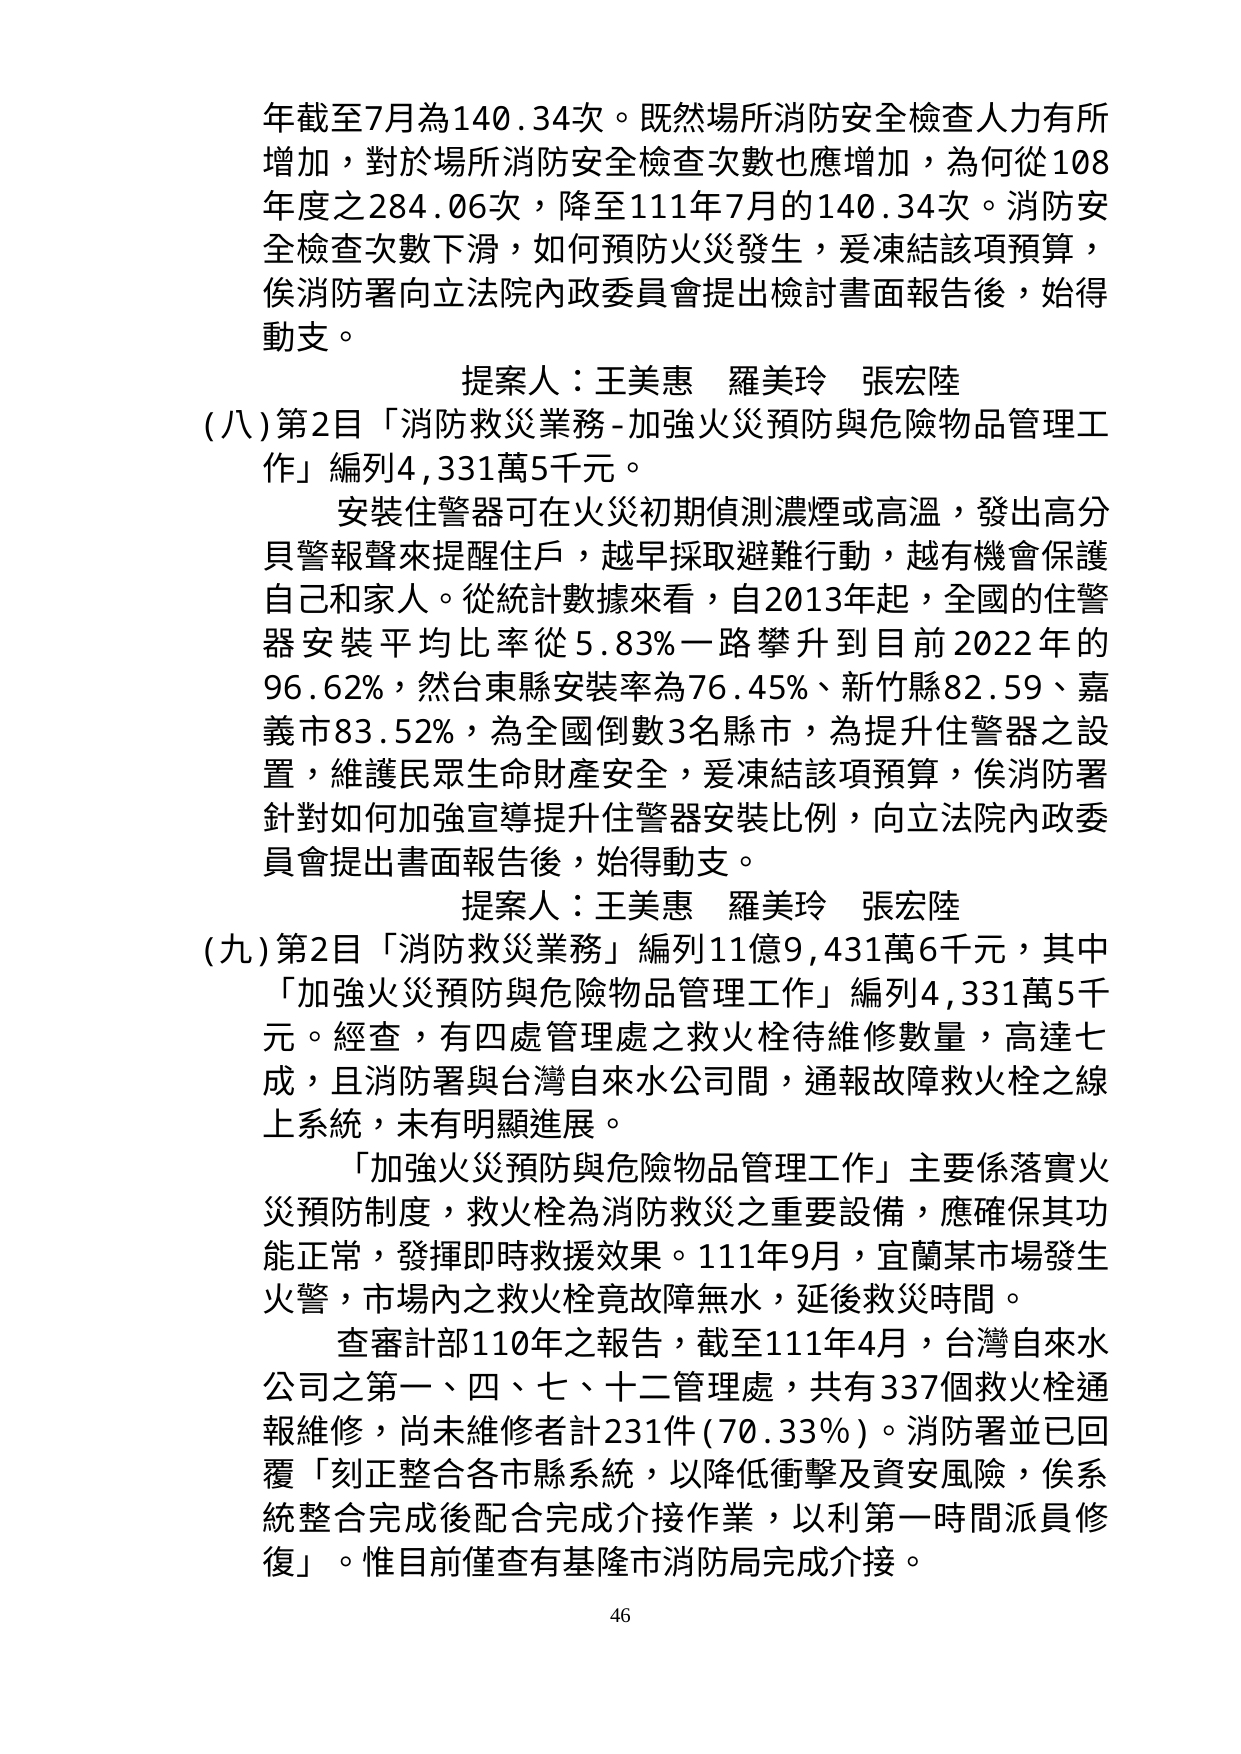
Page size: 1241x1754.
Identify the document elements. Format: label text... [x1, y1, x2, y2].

text (九)第2目「消防救災業務」編列11億9,431萬6千元，其中「加強火災預防與危險物品管理工作」編列4,331萬5千元。經查，有四處管理處之救火栓待維修數量，高達七成，且消防署與台灣自來水公司間，通報故障救火栓之線上系統，未有明顯進展。 [130, 927, 1110, 1146]
text 查審計部110年之報告，截至111年4月，台灣自來水公司之第一、四、七、十二管理處，共有337個救火栓通報維修，尚未維修者計231件(70.33％)。消防署並已回覆「刻正整合各市縣系統，以降低衝擊及資安風險，俟系統整合完成後配合完成介接作業，以利第一時間派員修復」。惟目前僅查有基隆市消防局完成介接。 [263, 1321, 1110, 1583]
text (八)第2目「消防救災業務-加強火災預防與危險物品管理工作」編列4,331萬5千元。 [130, 402, 1110, 489]
text 「加強火災預防與危險物品管理工作」主要係落實火災預防制度，救火栓為消防救災之重要設備，應確保其功能正常，發揮即時救援效果。111年9月，宜蘭某市場發生火警，市場內之救火栓竟故障無水，延後救災時間。 [263, 1146, 1110, 1321]
text 年截至7月為140.34次。既然場所消防安全檢查人力有所增加，對於場所消防安全檢查次數也應增加，為何從108年度之284.06次，降至111年7月的140.34次。消防安全檢查次數下滑，如何預防火災發生，爰凍結該項預算，俟消防署向立法院內政委員會提出檢討書面報告後，始得動支。 [130, 96, 1110, 358]
text 提案人：王美惠 羅美玲 張宏陸 [127, 883, 1110, 927]
text 提案人：王美惠 羅美玲 張宏陸 [127, 358, 1110, 402]
text 安裝住警器可在火災初期偵測濃煙或高溫，發出高分貝警報聲來提醒住戶，越早採取避難行動，越有機會保護自己和家人。從統計數據來看，自2013年起，全國的住警器安裝平均比率從5.83%一路攀升到目前2022年的96.62%，然台東縣安裝率為76.45%、新竹縣82.59、嘉義市83.52%，為全國倒數3名縣市，為提升住警器之設置，維護民眾生命財產安全，爰凍結該項預算，俟消防署針對如何加強宣導提升住警器安裝比例，向立法院內政委員會提出書面報告後，始得動支。 [263, 489, 1110, 883]
